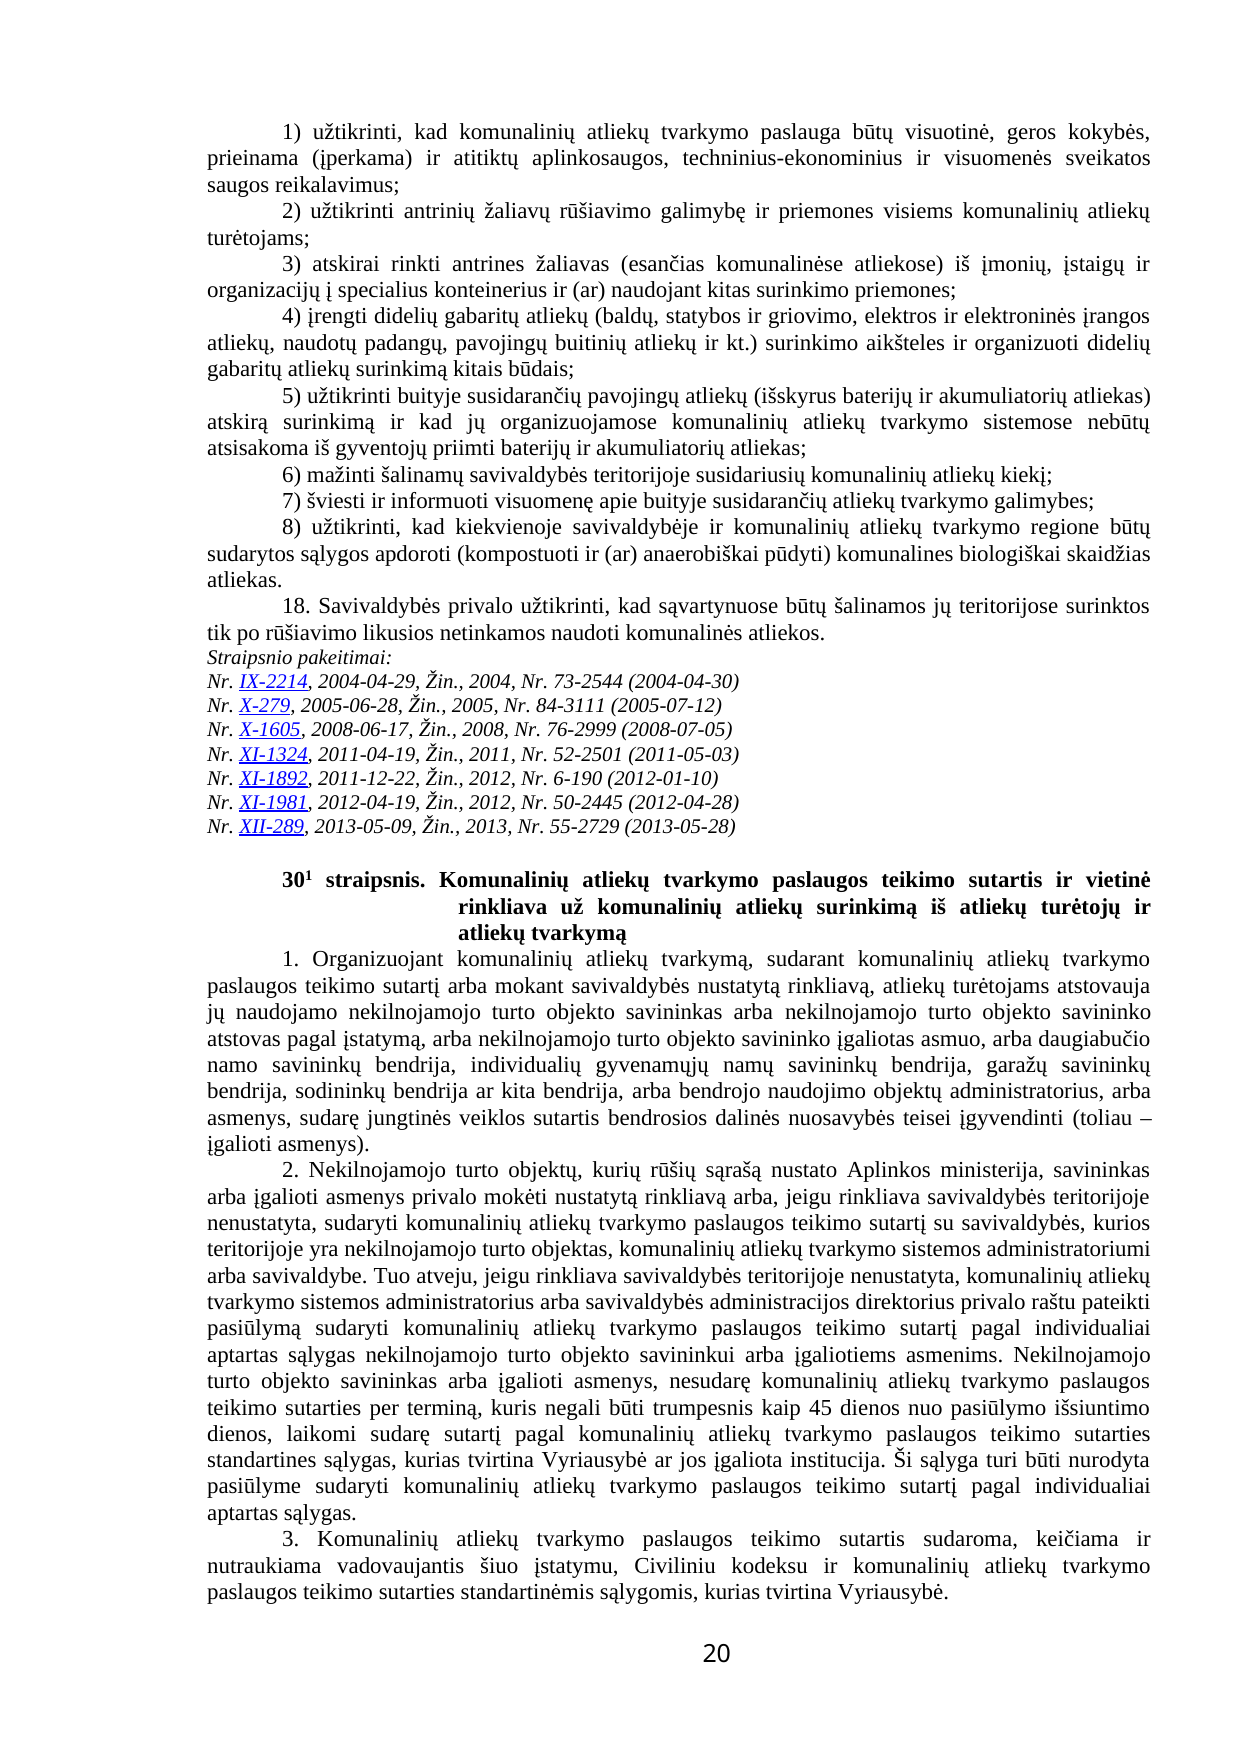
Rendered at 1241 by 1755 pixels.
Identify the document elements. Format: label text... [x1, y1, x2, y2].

text 1. Organizuojant komunalinių atliekų tvarkymą, sudarant komunalinių atliekų tvarkymo paslaugos teikimo sutartį arba mokant savivaldybės nustatytą rinkliavą, atliekų turėtojams atstovauja jų naudojamo nekilnojamojo turto objekto savininkas arba nekilnojamojo turto objekto savininko atstovas pagal įstatymą, arba nekilnojamojo turto objekto savininko įgaliotas asmuo, arba daugiabučio namo savininkų bendrija, individualių gyvenamųjų namų savininkų bendrija, garažų savininkų bendrija, sodininkų bendrija ar kita bendrija, arba bendrojo naudojimo objektų administratorius, arba asmenys, sudarę jungtinės veiklos sutartis bendrosios dalinės nuosavybės teisei įgyvendinti (toliau – įgalioti asmenys). [207, 946, 1152, 1156]
text 301 straipsnis. Komunalinių atliekų tvarkymo paslaugos teikimo sutartis ir vietinė rinkliava už komunalinių atliekų surinkimą iš atliekų turėtojų ir atliekų tvarkymą [282, 866, 1152, 946]
text Nr. IX-2214, 2004-04-29, Žin., 2004, Nr. 73-2544 (2004-04-30) [207, 669, 1152, 693]
text Nr. XI-1324, 2011-04-19, Žin., 2011, Nr. 52-2501 (2011-05-03) [207, 741, 1152, 766]
text 2) užtikrinti antrinių žaliavų rūšiavimo galimybę ir priemones visiems komunalinių atliekų turėtojams; [207, 197, 1152, 250]
text Straipsnio pakeitimai: [207, 645, 1152, 669]
text Nr. XII-289, 2013-05-09, Žin., 2013, Nr. 55-2729 (2013-05-28) [207, 814, 1152, 838]
text Nr. XI-1981, 2012-04-19, Žin., 2012, Nr. 50-2445 (2012-04-28) [207, 789, 1152, 814]
text 7) šviesti ir informuoti visuomenę apie buityje susidarančių atliekų tvarkymo galimybes; [207, 487, 1152, 513]
text 1) užtikrinti, kad komunalinių atliekų tvarkymo paslauga būtų visuotinė, geros kokybės, prieinama (įperkama) ir atitiktų aplinkosaugos, techninius-ekonominius ir visuomenės sveikatos saugos reikalavimus; [207, 118, 1152, 197]
text Nr. XI-1892, 2011-12-22, Žin., 2012, Nr. 6-190 (2012-01-10) [207, 766, 1152, 789]
text Nr. X-1605, 2008-06-17, Žin., 2008, Nr. 76-2999 (2008-07-05) [207, 717, 1152, 741]
text 3. Komunalinių atliekų tvarkymo paslaugos teikimo sutartis sudaroma, keičiama ir nutraukiama vadovaujantis šiuo įstatymu, Civiliniu kodeksu ir komunalinių atliekų tvarkymo paslaugos teikimo sutarties standartinėmis sąlygomis, kurias tvirtina Vyriausybė. [207, 1525, 1152, 1604]
text 6) mažinti šalinamų savivaldybės teritorijoje susidariusių komunalinių atliekų kiekį; [207, 461, 1152, 487]
text Nr. X-279, 2005-06-28, Žin., 2005, Nr. 84-3111 (2005-07-12) [207, 693, 1152, 717]
text 18. Savivaldybės privalo užtikrinti, kad sąvartynuose būtų šalinamos jų teritorijose surinktos tik po rūšiavimo likusios netinkamos naudoti komunalinės atliekos. [207, 592, 1152, 645]
text 8) užtikrinti, kad kiekvienoje savivaldybėje ir komunalinių atliekų tvarkymo regione būtų sudarytos sąlygos apdoroti (kompostuoti ir (ar) anaerobiškai pūdyti) komunalines biologiškai skaidžias atliekas. [207, 513, 1152, 592]
text 4) įrengti didelių gabaritų atliekų (baldų, statybos ir griovimo, elektros ir elektroninės įrangos atliekų, naudotų padangų, pavojingų buitinių atliekų ir kt.) surinkimo aikšteles ir organizuoti didelių gabaritų atliekų surinkimą kitais būdais; [207, 303, 1152, 382]
text 2. Nekilnojamojo turto objektų, kurių rūšių sąrašą nustato Aplinkos ministerija, savininkas arba įgalioti asmenys privalo mokėti nustatytą rinkliavą arba, jeigu rinkliava savivaldybės teritorijoje nenustatyta, sudaryti komunalinių atliekų tvarkymo paslaugos teikimo sutartį su savivaldybės, kurios teritorijoje yra nekilnojamojo turto objektas, komunalinių atliekų tvarkymo sistemos administratoriumi arba savivaldybe. Tuo atveju, jeigu rinkliava savivaldybės teritorijoje nenustatyta, komunalinių atliekų tvarkymo sistemos administratorius arba savivaldybės administracijos direktorius privalo raštu pateikti pasiūlymą sudaryti komunalinių atliekų tvarkymo paslaugos teikimo sutartį pagal individualiai aptartas sąlygas nekilnojamojo turto objekto savininkui arba įgaliotiems asmenims. Nekilnojamojo turto objekto savininkas arba įgalioti asmenys, nesudarę komunalinių atliekų tvarkymo paslaugos teikimo sutarties per terminą, kuris negali būti trumpesnis kaip 45 dienos nuo pasiūlymo išsiuntimo dienos, laikomi sudarę sutartį pagal komunalinių atliekų tvarkymo paslaugos teikimo sutarties standartines sąlygas, kurias tvirtina Vyriausybė ar jos įgaliota institucija. Ši sąlyga turi būti nurodyta pasiūlyme sudaryti komunalinių atliekų tvarkymo paslaugos teikimo sutartį pagal individualiai aptartas sąlygas. [207, 1156, 1152, 1525]
text 5) užtikrinti buityje susidarančių pavojingų atliekų (išskyrus baterijų ir akumuliatorių atliekas) atskirą surinkimą ir kad jų organizuojamose komunalinių atliekų tvarkymo sistemose nebūtų atsisakoma iš gyventojų priimti baterijų ir akumuliatorių atliekas; [207, 382, 1152, 461]
text 3) atskirai rinkti antrines žaliavas (esančias komunalinėse atliekose) iš įmonių, įstaigų ir organizacijų į specialius konteinerius ir (ar) naudojant kitas surinkimo priemones; [207, 250, 1152, 303]
